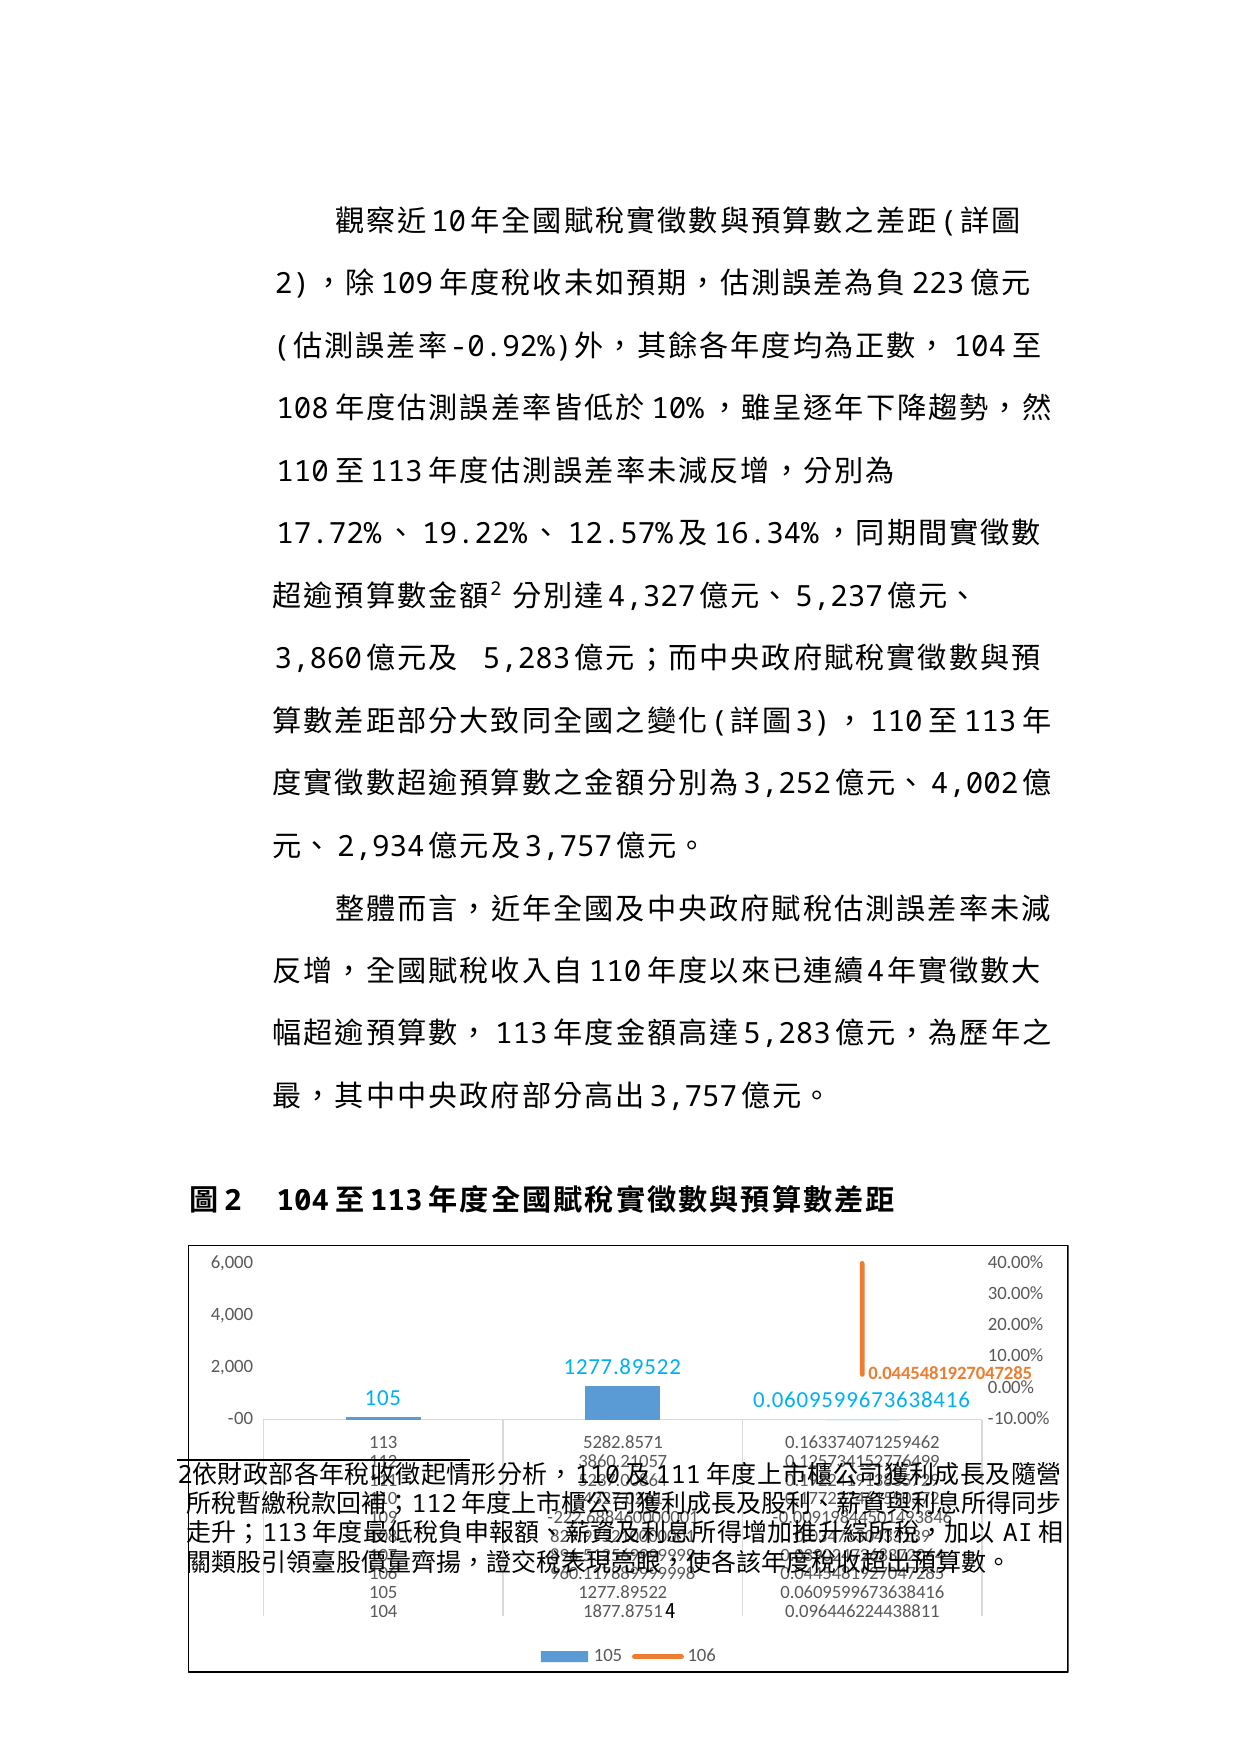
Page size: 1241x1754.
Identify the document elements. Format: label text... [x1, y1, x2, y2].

text 整體而言，近年全國及中央政府賦稅估測誤差率未減反增，全國賦稅收入自110年度以來已連續4年實徵數大幅超逾預算數，113年度金額高達5,283億元，為歷年之最，其中中央政府部分高出3,757億元。 [266, 865, 1063, 1115]
text 觀察近10年全國賦稅實徵數與預算數之差距(詳圖2)，除109年度稅收未如預期，估測誤差為負223億元(估測誤差率-0.92%)外，其餘各年度均為正數，104至108年度估測誤差率皆低於10%，雖呈逐年下降趨勢，然110至113年度估測誤差率未減反增，分別為17.72%、19.22%、12.57%及16.34%，同期間實徵數超逾預算數金額分別達4,327億元、5,237億元、3,860億元及 5,283億元；而中央政府賦稅實徵數與預算數差距部分大致同全國之變化(詳圖3)，110至113年度實徵數超逾預算數之金額分別為3,252億元、4,002億元、2,934億元及3,757億元。 [266, 177, 1063, 865]
text 圖2 104至113年度全國賦稅實徵數與預算數差距 [186, 1115, 1063, 1240]
